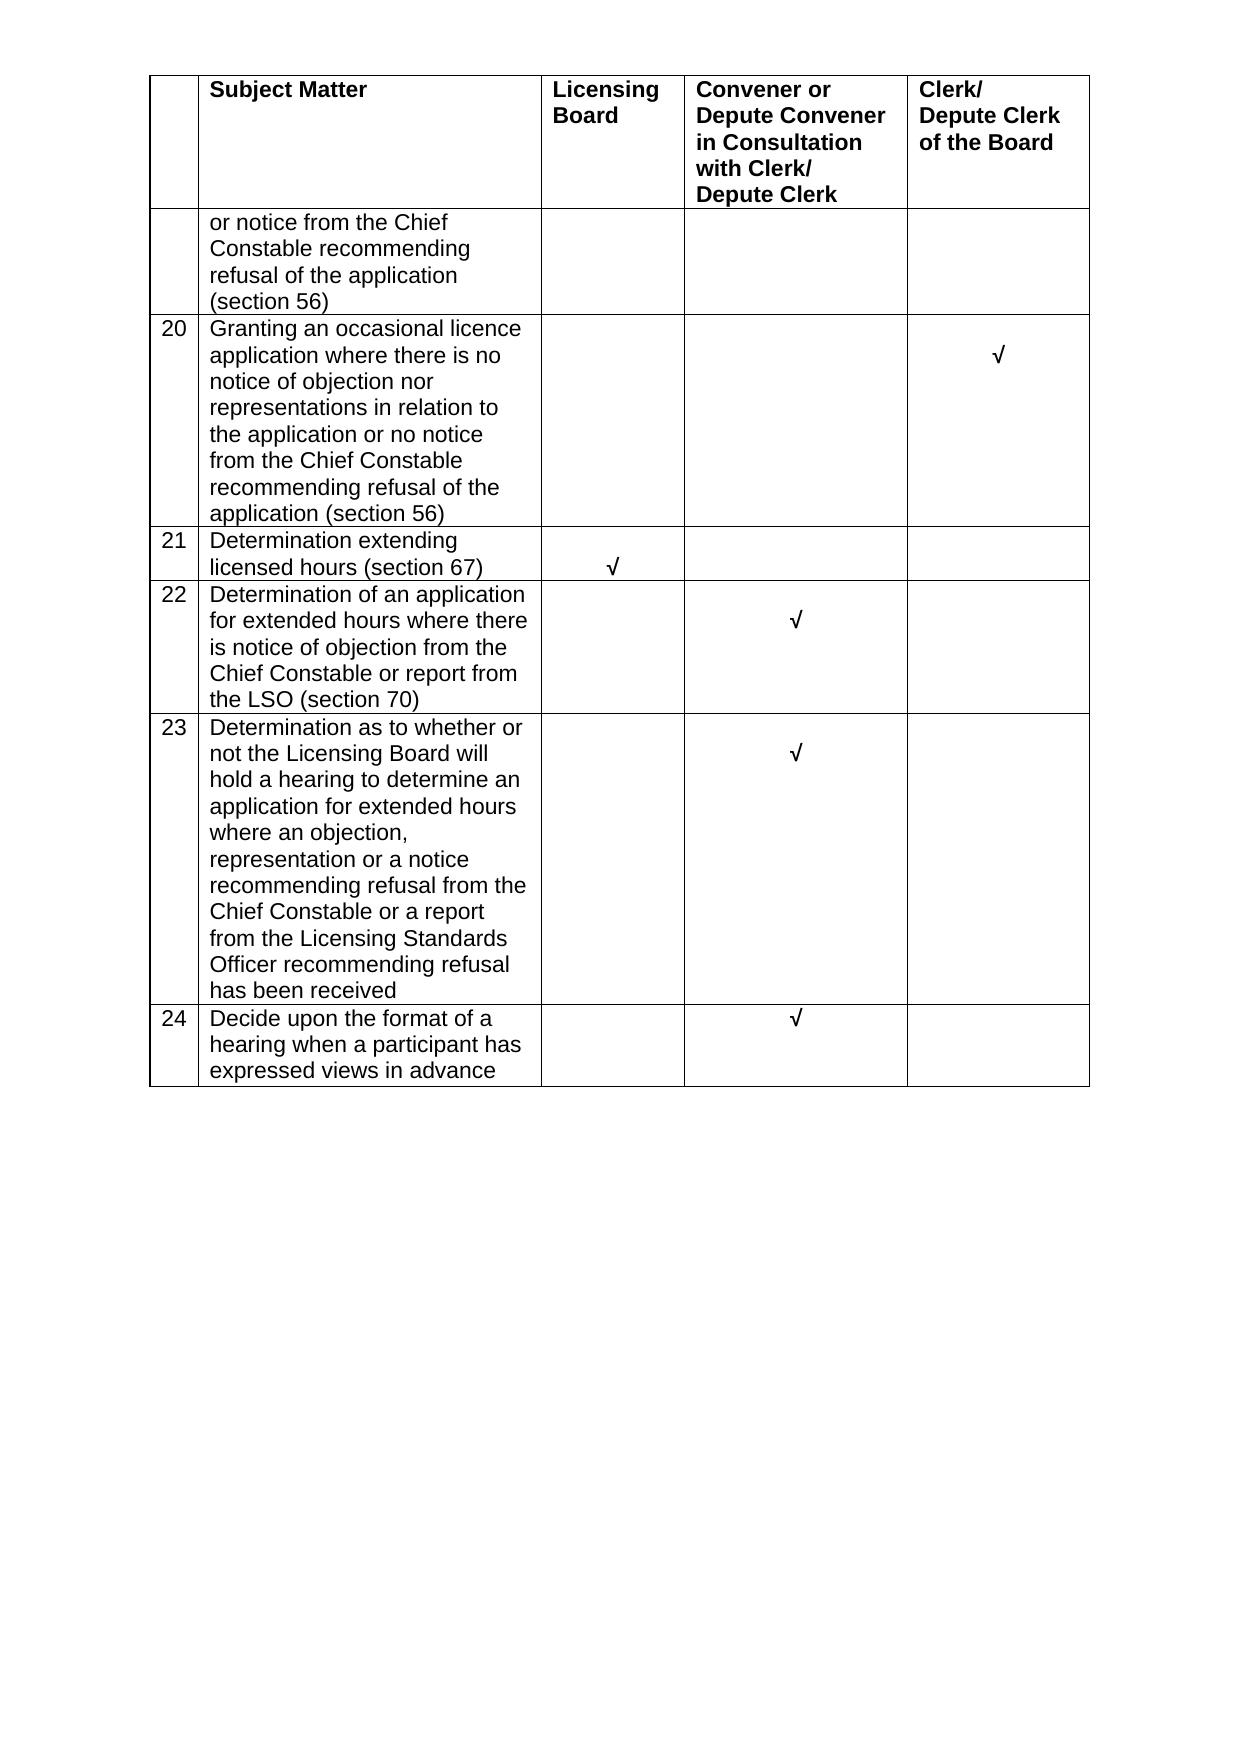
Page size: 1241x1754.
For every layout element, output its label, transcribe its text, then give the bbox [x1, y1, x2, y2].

table_cell 21 [151, 527, 198, 580]
table_header Clerk/ Depute Clerk of the Board [908, 76, 1089, 208]
table_cell Granting an occasional licence application where there is no notice of objection nor representations in relation to the application or no notice from the Chief Constable recommending refusal of the application (section 56) [199, 315, 541, 526]
table_cell [908, 209, 1089, 314]
table_cell √ [685, 581, 907, 713]
table_cell 20 [151, 315, 198, 526]
table_header [151, 76, 198, 208]
table_cell [685, 315, 907, 526]
table_cell Determination as to whether or not the Licensing Board will hold a hearing to determine an application for extended hours where an objection, representation or a notice recommending refusal from the Chief Constable or a report from the Licensing Standards Officer recommending refusal has been received [199, 714, 541, 1004]
table_cell Determination extending licensed hours (section 67) [199, 527, 541, 580]
table_cell [542, 209, 684, 314]
table_cell 23 [151, 714, 198, 1004]
table_cell [908, 581, 1089, 713]
table_cell [542, 581, 684, 713]
table_cell [908, 1005, 1089, 1086]
table_cell [542, 714, 684, 1004]
table_cell [542, 1005, 684, 1086]
table_header Convener or Depute Convener in Consultation with Clerk/ Depute Clerk [685, 76, 907, 208]
table_cell Decide upon the format of a hearing when a participant has expressed views in advance [199, 1005, 541, 1086]
table_cell [908, 527, 1089, 580]
table_cell Determination of an application for extended hours where there is notice of objection from the Chief Constable or report from the LSO (section 70) [199, 581, 541, 713]
table_header Licensing Board [542, 76, 684, 208]
table_cell √ [685, 1005, 907, 1086]
table_cell 24 [151, 1005, 198, 1086]
table_cell √ [908, 315, 1089, 526]
table_cell [542, 315, 684, 526]
table_cell √ [685, 714, 907, 1004]
table_cell [685, 209, 907, 314]
table_header Subject Matter [199, 76, 541, 208]
table_cell or notice from the Chief Constable recommending refusal of the application (section 56) [199, 209, 541, 314]
table_cell 22 [151, 581, 198, 713]
table_cell [151, 209, 198, 314]
table_cell [908, 714, 1089, 1004]
table_cell √ [542, 527, 684, 580]
table_cell [685, 527, 907, 580]
